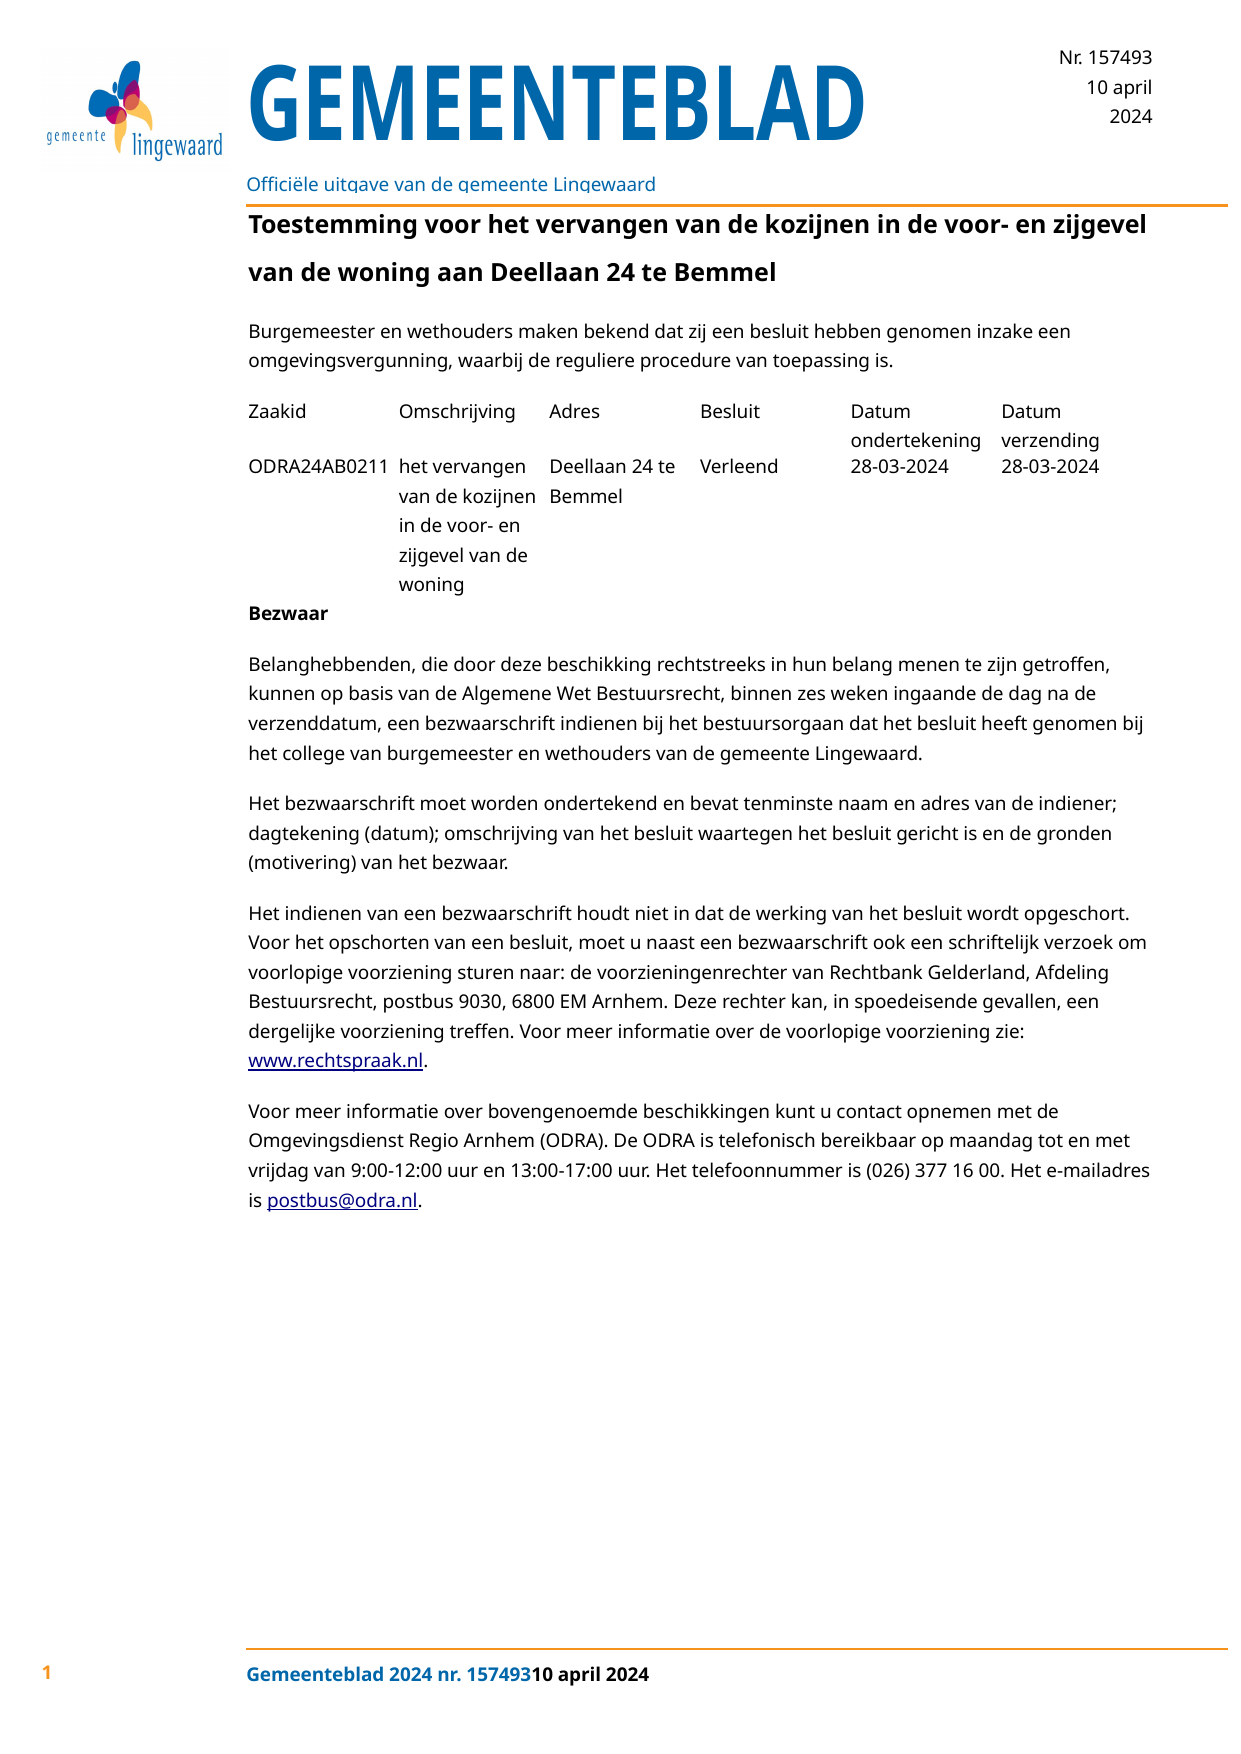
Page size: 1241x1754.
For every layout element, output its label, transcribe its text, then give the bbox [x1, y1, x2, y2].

table_cell Verleend [700, 453, 850, 597]
table_cell Deellaan 24 te Bemmel [549, 453, 700, 597]
table_cell ODRA24AB0211 [248, 453, 398, 597]
text Toestemming voor het vervangen van de kozijnen in de voor- en zijgevel van de woning aan Deellaan 24 te Bemmel [248, 207, 1152, 288]
text Het indienen van een bezwaarschrift houdt niet in dat de werking van het besluit wordt opgeschort. Voor het opschorten van een besluit, moet u naast een bezwaarschrift ook een schriftelijk verzoek om voorlopige voorziening sturen naar: de voorzieningenrechter van Rechtbank Gelderland, Afdeling Bestuursrecht, postbus 9030, 6800 EM Arnhem. Deze rechter kan, in spoedeisende gevallen, een dergelijke voorziening treffen. Voor meer informatie over de voorlopige voorziening zie: www.rechtspraak.nl. [248, 900, 1152, 1073]
table_header Besluit [700, 398, 850, 453]
picture [41, 47, 231, 172]
table_cell 28-03-2024 [1001, 453, 1152, 597]
table_cell 28-03-2024 [850, 453, 1001, 597]
text Burgemeester en wethouders maken bekend dat zij een besluit hebben genomen inzake een omgevingsvergunning, waarbij de reguliere procedure van toepassing is. [248, 318, 1152, 373]
table_header Zaakid [248, 398, 398, 453]
table_header Datum ondertekening [850, 398, 1001, 453]
text Bezwaar [248, 601, 1152, 626]
text Voor meer informatie over bovengenoemde beschikkingen kunt u contact opnemen met de Omgevingsdienst Regio Arnhem (ODRA). De ODRA is telefonisch bereikbaar op maandag tot en met vrijdag van 9:00-12:00 uur en 13:00-17:00 uur. Het telefoonnummer is (026) 377 16 00. Het e-mailadres is postbus@odra.nl. [248, 1098, 1152, 1213]
table_cell het vervangen van de kozijnen in de voor- en zijgevel van de woning [399, 453, 549, 597]
table_header Adres [549, 398, 700, 453]
table_header Omschrijving [399, 398, 549, 453]
text Het bezwaarschrift moet worden ondertekend en bevat tenminste naam en adres van de indiener; dagtekening (datum); omschrijving van het besluit waartegen het besluit gericht is en de gronden (motivering) van het bezwaar. [248, 790, 1152, 875]
text Belanghebbenden, die door deze beschikking rechtstreeks in hun belang menen te zijn getroffen, kunnen op basis van de Algemene Wet Bestuursrecht, binnen zes weken ingaande de dag na de verzenddatum, een bezwaarschrift indienen bij het bestuursorgaan dat het besluit heeft genomen bij het college van burgemeester en wethouders van de gemeente Lingewaard. [248, 651, 1152, 766]
table_header Datum verzending [1001, 398, 1152, 453]
